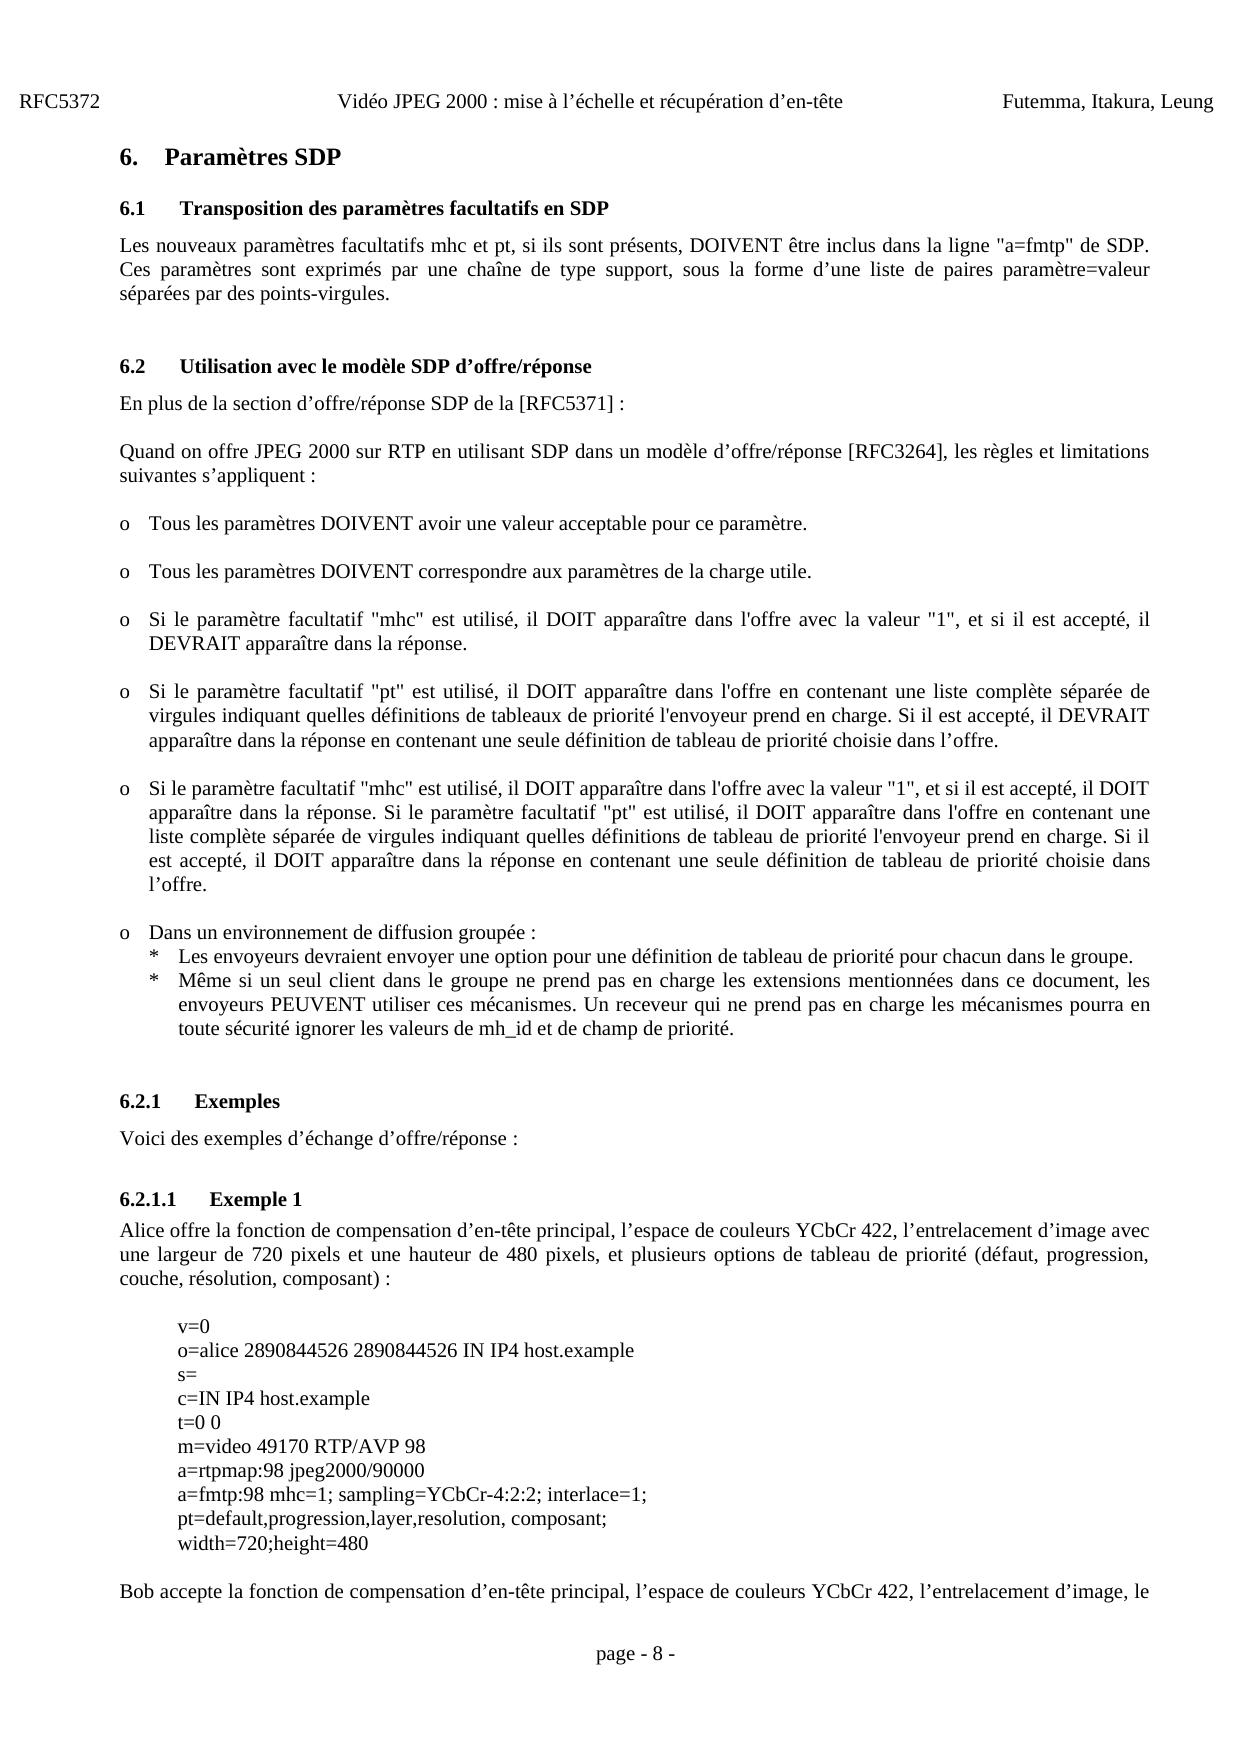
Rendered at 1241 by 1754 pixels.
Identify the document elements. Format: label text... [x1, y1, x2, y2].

text a=fmtp:98 mhc=1; sampling=YCbCr-4:2:2; interlace=1; [177, 1482, 1152, 1506]
text o Dans un environnement de diffusion groupée : [119, 920, 1152, 944]
text o=alice 2890844526 2890844526 IN IP4 host.example [177, 1338, 1152, 1362]
text Les nouveaux paramètres facultatifs mhc et pt, si ils sont présents, DOIVENT être inclus dans la ligne "a=fmtp" de SDP. Ces paramètres sont exprimés par une chaîne de type support, sous la forme d’une liste de paires paramètre=valeur séparées par des points-virgules. [119, 233, 1152, 305]
subtitle 6.1 Transposition des paramètres facultatifs en SDP [119, 196, 1152, 220]
text o Si le paramètre facultatif "mhc" est utilisé, il DOIT apparaître dans l'offre avec la valeur "1", et si il est accepté, il DEVRAIT apparaître dans la réponse. [119, 607, 1152, 655]
text v=0 [177, 1314, 1152, 1338]
text o Tous les paramètres DOIVENT correspondre aux paramètres de la charge utile. [119, 559, 1152, 583]
text * Même si un seul client dans le groupe ne prend pas en charge les extensions mentionnées dans ce document, les envoyeurs PEUVENT utiliser ces mécanismes. Un receveur qui ne prend pas en charge les mécanismes pourra en toute sécurité ignorer les valeurs de mh_id et de champ de priorité. [148, 968, 1152, 1040]
text width=720;height=480 [177, 1530, 1152, 1554]
text Voici des exemples d’échange d’offre/réponse : [119, 1126, 1152, 1150]
text Quand on offre JPEG 2000 sur RTP en utilisant SDP dans un modèle d’offre/réponse [RFC3264], les règles et limitations suivantes s’appliquent : [119, 439, 1152, 487]
subtitle 6.2.1 Exemples [119, 1089, 1152, 1113]
text a=rtpmap:98 jpeg2000/90000 [177, 1458, 1152, 1482]
text t=0 0 [177, 1410, 1152, 1434]
subtitle 6. Paramètres SDP [119, 142, 1152, 171]
text Bob accepte la fonction de compensation d’en-tête principal, l’espace de couleurs YCbCr 422, l’entrelacement d’image, le [119, 1578, 1152, 1603]
text * Les envoyeurs devraient envoyer une option pour une définition de tableau de priorité pour chacun dans le groupe. [148, 944, 1152, 968]
text c=IN IP4 host.example [177, 1386, 1152, 1410]
text pt=default,progression,layer,resolution, composant; [177, 1506, 1152, 1530]
subtitle 6.2 Utilisation avec le modèle SDP d’offre/réponse [119, 354, 1152, 378]
text o Tous les paramètres DOIVENT avoir une valeur acceptable pour ce paramètre. [119, 511, 1152, 535]
text o Si le paramètre facultatif "mhc" est utilisé, il DOIT apparaître dans l'offre avec la valeur "1", et si il est accepté, il DOIT apparaître dans la réponse. Si le paramètre facultatif "pt" est utilisé, il DOIT apparaître dans l'offre en contenant une liste complète séparée de virgules indiquant quelles définitions de tableau de priorité l'envoyeur prend en charge. Si il est accepté, il DOIT apparaître dans la réponse en contenant une seule définition de tableau de priorité choisie dans l’offre. [119, 776, 1152, 896]
text s= [177, 1362, 1152, 1386]
text En plus de la section d’offre/réponse SDP de la [RFC5371] : [119, 391, 1152, 415]
text Alice offre la fonction de compensation d’en-tête principal, l’espace de couleurs YCbCr 422, l’entrelacement d’image avec une largeur de 720 pixels et une hauteur de 480 pixels, et plusieurs options de tableau de priorité (défaut, progression, couche, résolution, composant) : [119, 1218, 1152, 1290]
text m=video 49170 RTP/AVP 98 [177, 1434, 1152, 1458]
subtitle 6.2.1.1 Exemple 1 [119, 1187, 1152, 1211]
text o Si le paramètre facultatif "pt" est utilisé, il DOIT apparaître dans l'offre en contenant une liste complète séparée de virgules indiquant quelles définitions de tableaux de priorité l'envoyeur prend en charge. Si il est accepté, il DEVRAIT apparaître dans la réponse en contenant une seule définition de tableau de priorité choisie dans l’offre. [119, 679, 1152, 752]
